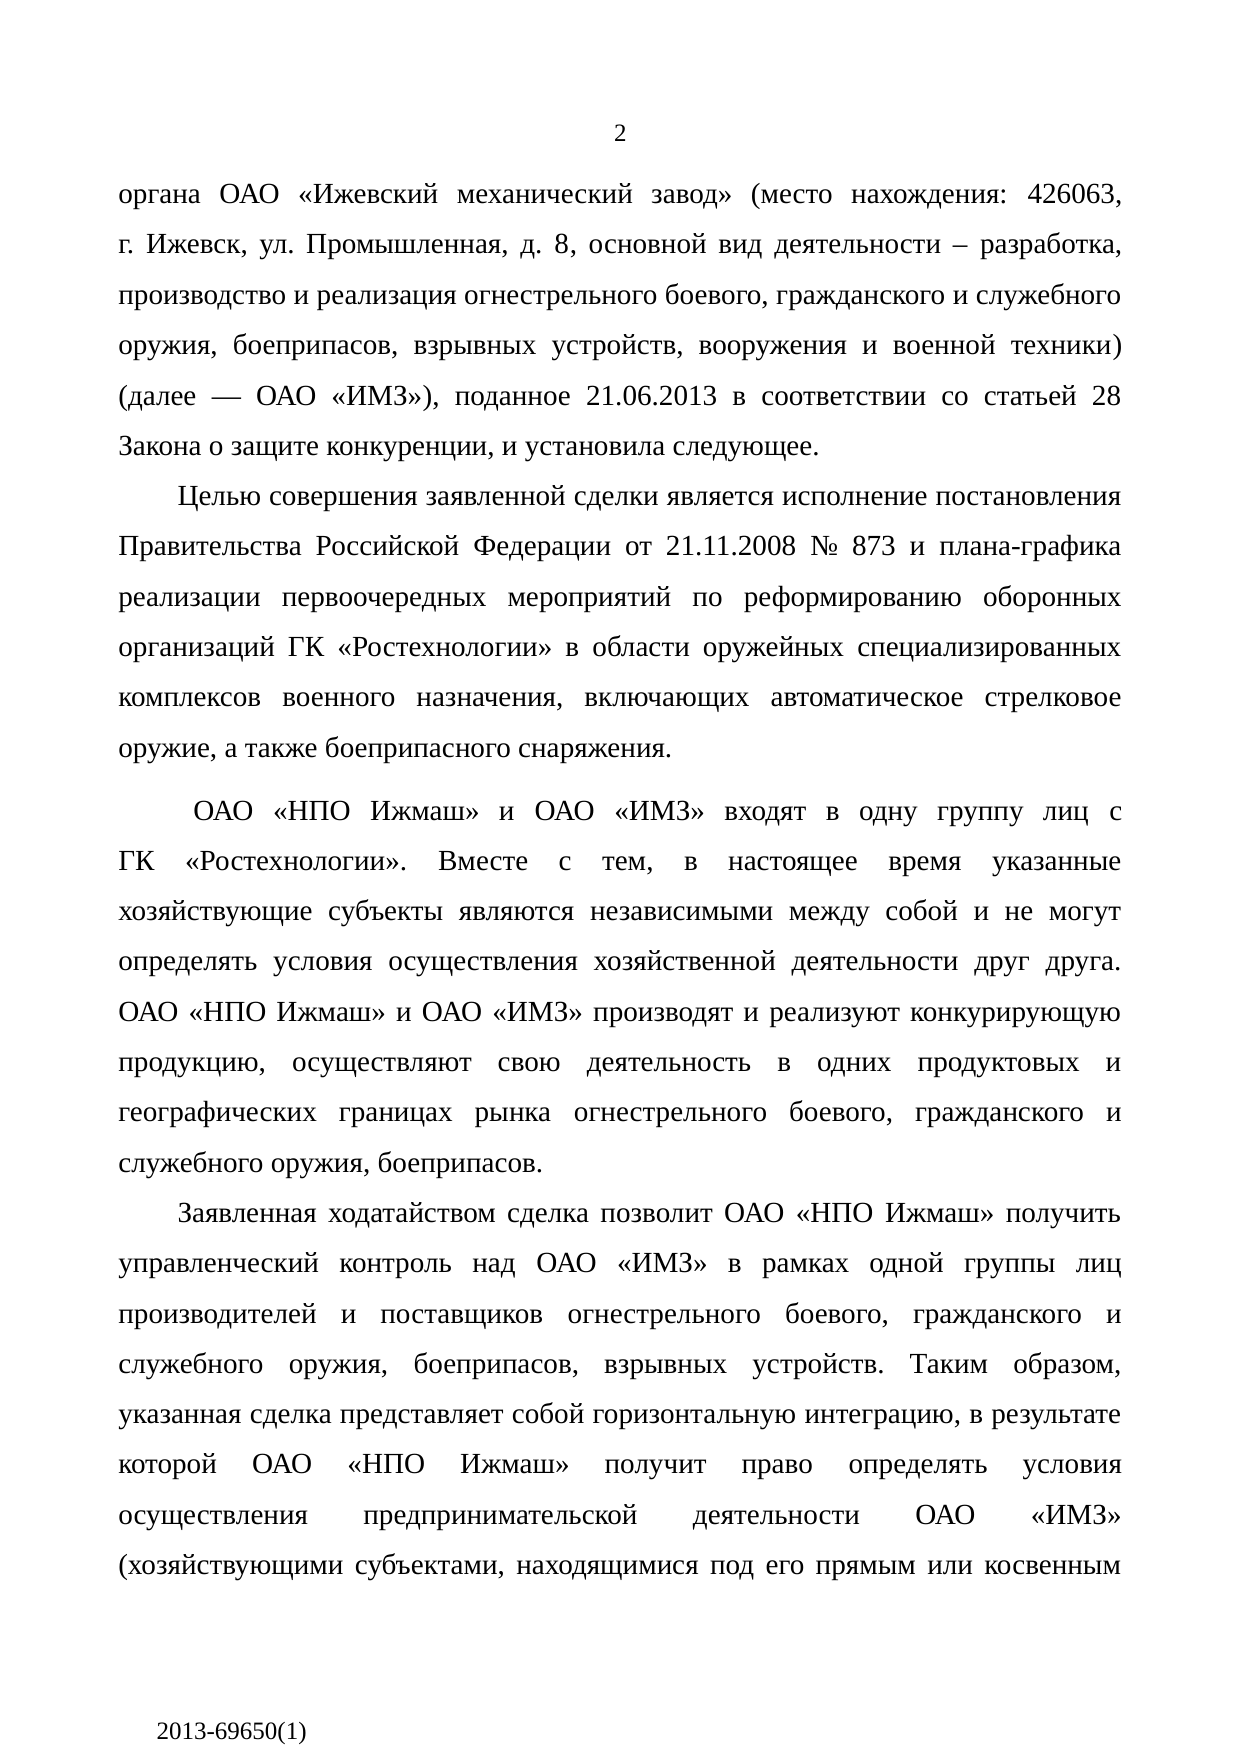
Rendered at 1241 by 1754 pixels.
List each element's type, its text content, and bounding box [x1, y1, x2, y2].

text ОАО «НПО Ижмаш» и ОАО «ИМЗ» входят в одну группу лиц c ГК «Ростехнологии». Вместе с тем, в настоящее время указанные хозяйствующие субъекты являются независимыми между собой и не могут определять условия осуществления хозяйственной деятельности друг друга. ОАО «НПО Ижмаш» и ОАО «ИМЗ» производят и реализуют конкурирующую продукцию, осуществляют свою деятельность в одних продуктовых и географических границах рынка огнестрельного боевого, гражданского и служебного оружия, боеприпасов. [118, 793, 1122, 1178]
text Целью совершения заявленной сделки является исполнение постановления Правительства Российской Федерации от 21.11.2008 № 873 и плана-графика реализации первоочередных мероприятий по реформированию оборонных организаций ГК «Ростехнологии» в области оружейных специализированных комплексов военного назначения, включающих автоматическое стрелковое оружие, а также боеприпасного снаряжения. [118, 478, 1122, 763]
text Заявленная ходатайством сделка позволит ОАО «НПО Ижмаш» получить управленческий контроль над ОАО «ИМЗ» в рамках одной группы лиц производителей и поставщиков огнестрельного боевого, гражданского и служебного оружия, боеприпасов, взрывных устройств. Таким образом, указанная сделка представляет собой горизонтальную интеграцию, в результате которой ОАО «НПО Ижмаш» получит право определять условия осуществления предпринимательской деятельности ОАО «ИМЗ» (хозяйствующими субъектами, находящимися под его прямым или косвенным [118, 1195, 1122, 1581]
text органа ОАО «Ижевский механический завод» (место нахождения: 426063, г. Ижевск, ул. Промышленная, д. 8, основной вид деятельности – разработка, производство и реализация огнестрельного боевого, гражданского и служебного оружия, боеприпасов, взрывных устройств, вооружения и военной техники) (далее — ОАО «ИМЗ»), поданное 21.06.2013 в соответствии со статьей 28 Закона о защите конкуренции, и установила следующее. [118, 176, 1122, 461]
